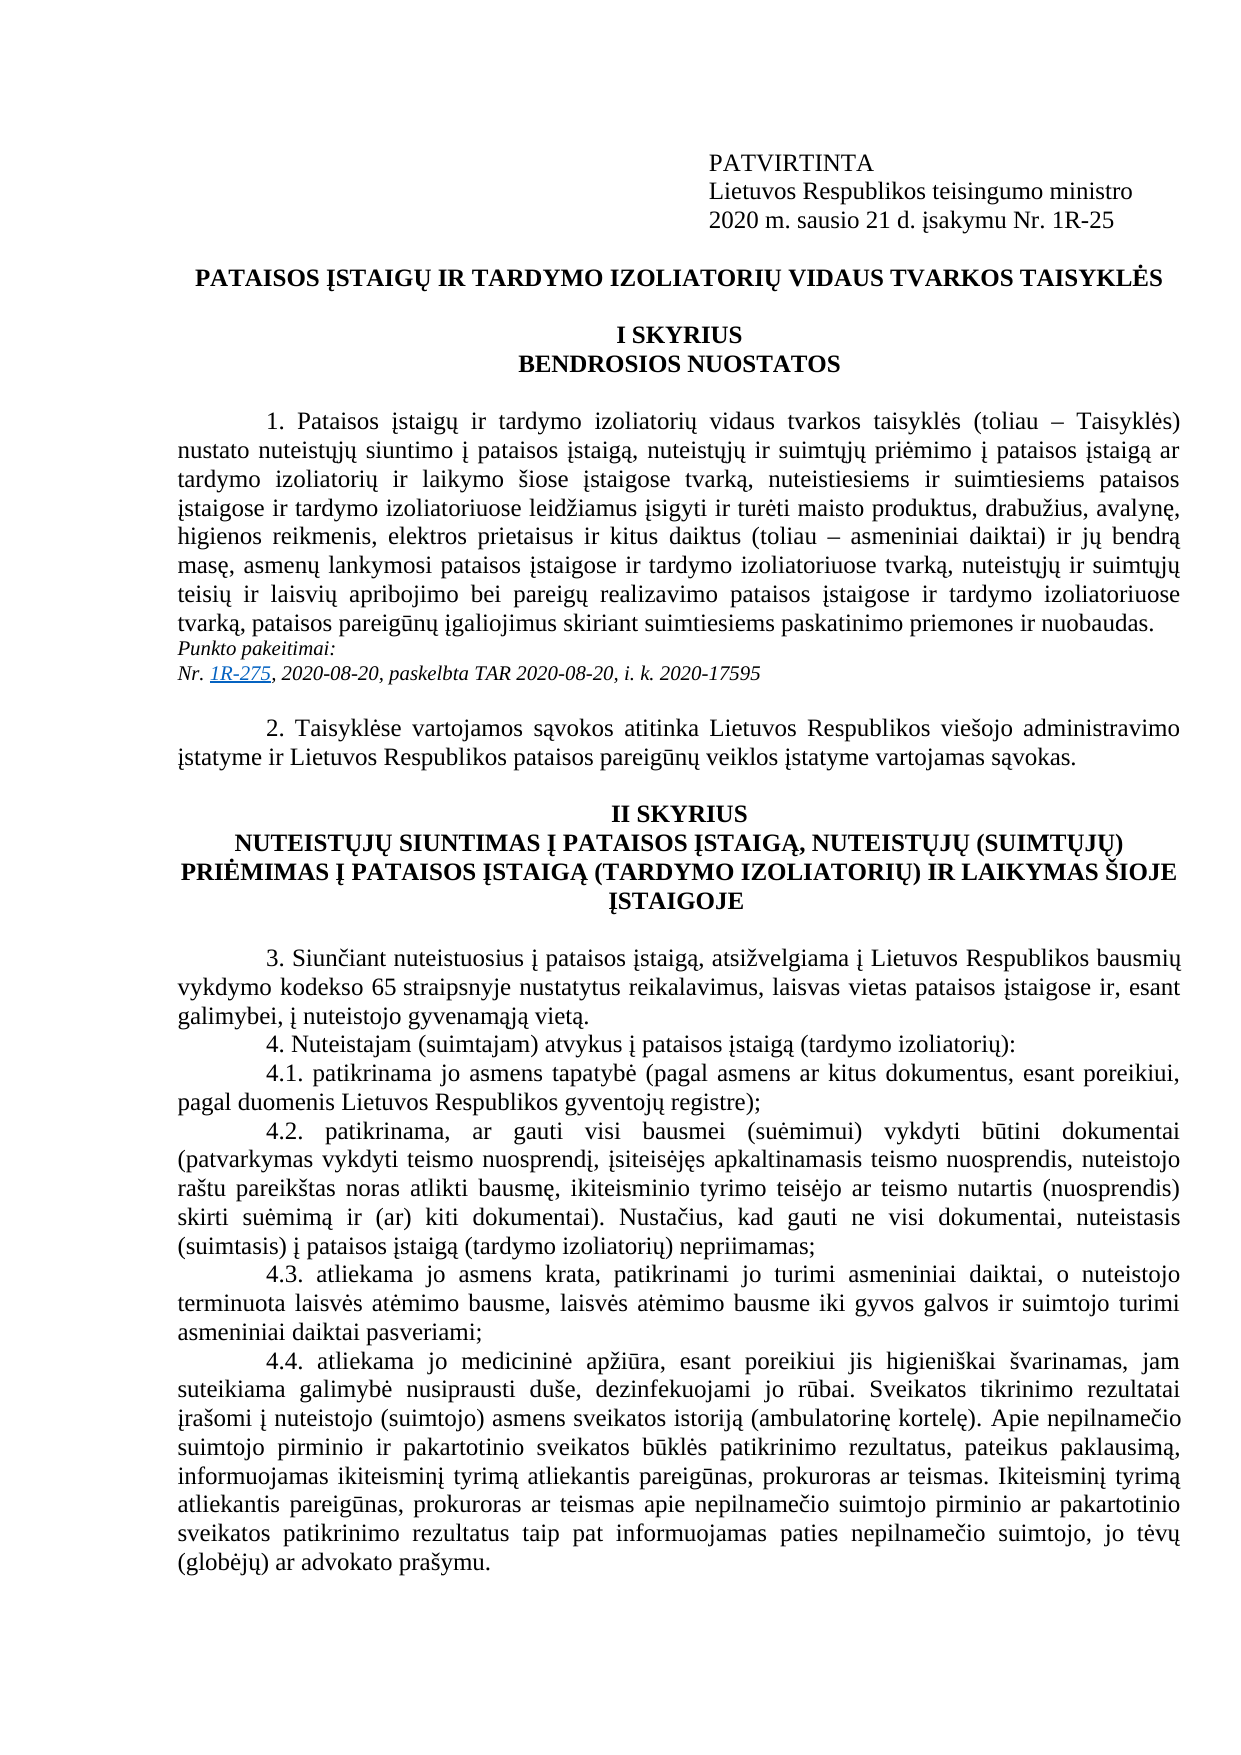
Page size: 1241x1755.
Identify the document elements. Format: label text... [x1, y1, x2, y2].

text 2. Taisyklėse vartojamos sąvokos atitinka Lietuvos Respublikos viešojo administravimo įstatyme ir Lietuvos Respublikos pataisos pareigūnų veiklos įstatyme vartojamas sąvokas. [177, 713, 1181, 771]
text BENDROSIOS NUOSTATOS [177, 349, 1181, 378]
text 4. Nuteistajam (suimtajam) atvykus į pataisos įstaigą (tardymo izoliatorių): [177, 1029, 1181, 1058]
text 4.3. atliekama jo asmens krata, patikrinami jo turimi asmeniniai daiktai, o nuteistojo terminuota laisvės atėmimo bausme, laisvės atėmimo bausme iki gyvos galvos ir suimtojo turimi asmeniniai daiktai pasveriami; [177, 1259, 1181, 1346]
text Nr. 1R-275, 2020-08-20, paskelbta TAR 2020-08-20, i. k. 2020-17595 [177, 660, 1181, 684]
text 4.2. patikrinama, ar gauti visi bausmei (suėmimui) vykdyti būtini dokumentai (patvarkymas vykdyti teismo nuosprendį, įsiteisėjęs apkaltinamasis teismo nuosprendis, nuteistojo raštu pareikštas noras atlikti bausmę, ikiteisminio tyrimo teisėjo ar teismo nutartis (nuosprendis) skirti suėmimą ir (ar) kiti dokumentai). Nustačius, kad gauti ne visi dokumentai, nuteistasis (suimtasis) į pataisos įstaigą (tardymo izoliatorių) nepriimamas; [177, 1116, 1181, 1259]
text Lietuvos Respublikos teisingumo ministro [177, 176, 1181, 205]
text I SKYRIUS [177, 320, 1181, 349]
text 1. Pataisos įstaigų ir tardymo izoliatorių vidaus tvarkos taisyklės (toliau – Taisyklės) nustato nuteistųjų siuntimo į pataisos įstaigą, nuteistųjų ir suimtųjų priėmimo į pataisos įstaigą ar tardymo izoliatorių ir laikymo šiose įstaigose tvarką, nuteistiesiems ir suimtiesiems pataisos įstaigose ir tardymo izoliatoriuose leidžiamus įsigyti ir turėti maisto produktus, drabužius, avalynę, higienos reikmenis, elektros prietaisus ir kitus daiktus (toliau – asmeniniai daiktai) ir jų bendrą masę, asmenų lankymosi pataisos įstaigose ir tardymo izoliatoriuose tvarką, nuteistųjų ir suimtųjų teisių ir laisvių apribojimo bei pareigų realizavimo pataisos įstaigose ir tardymo izoliatoriuose tvarką, pataisos pareigūnų įgaliojimus skiriant suimtiesiems paskatinimo priemones ir nuobaudas. [177, 406, 1181, 636]
text 2020 m. sausio 21 d. įsakymu Nr. 1R-25 [177, 205, 1181, 234]
text 4.1. patikrinama jo asmens tapatybė (pagal asmens ar kitus dokumentus, esant poreikiui, pagal duomenis Lietuvos Respublikos gyventojų registre); [177, 1058, 1181, 1116]
text NUTEISTŲJŲ SIUNTIMAS Į PATAISOS ĮSTAIGĄ, NUTEISTŲJŲ (SUIMTŲJŲ) PRIĖMIMAS Į PATAISOS ĮSTAIGĄ (TARDYMO IZOLIATORIŲ) IR LAIKYMAS ŠIOJE ĮSTAIGOJE [177, 828, 1181, 914]
text Punkto pakeitimai: [177, 636, 1181, 660]
text 3. Siunčiant nuteistuosius į pataisos įstaigą, atsižvelgiama į Lietuvos Respublikos bausmių vykdymo kodekso 65 straipsnyje nustatytus reikalavimus, laisvas vietas pataisos įstaigose ir, esant galimybei, į nuteistojo gyvenamąją vietą. [177, 943, 1181, 1029]
text PATAISOS ĮSTAIGŲ IR TARDYMO IZOLIATORIŲ VIDAUS TVARKOS TAISYKLĖS [177, 263, 1181, 291]
text PATVIRTINTA [177, 148, 1181, 176]
text II SKYRIUS [177, 799, 1181, 828]
text 4.4. atliekama jo medicininė apžiūra, esant poreikiui jis higieniškai švarinamas, jam suteikiama galimybė nusiprausti duše, dezinfekuojami jo rūbai. Sveikatos tikrinimo rezultatai įrašomi į nuteistojo (suimtojo) asmens sveikatos istoriją (ambulatorinę kortelę). Apie nepilnamečio suimtojo pirminio ir pakartotinio sveikatos būklės patikrinimo rezultatus, pateikus paklausimą, informuojamas ikiteisminį tyrimą atliekantis pareigūnas, prokuroras ar teismas. Ikiteisminį tyrimą atliekantis pareigūnas, prokuroras ar teismas apie nepilnamečio suimtojo pirminio ar pakartotinio sveikatos patikrinimo rezultatus taip pat informuojamas paties nepilnamečio suimtojo, jo tėvų (globėjų) ar advokato prašymu. [177, 1346, 1181, 1576]
